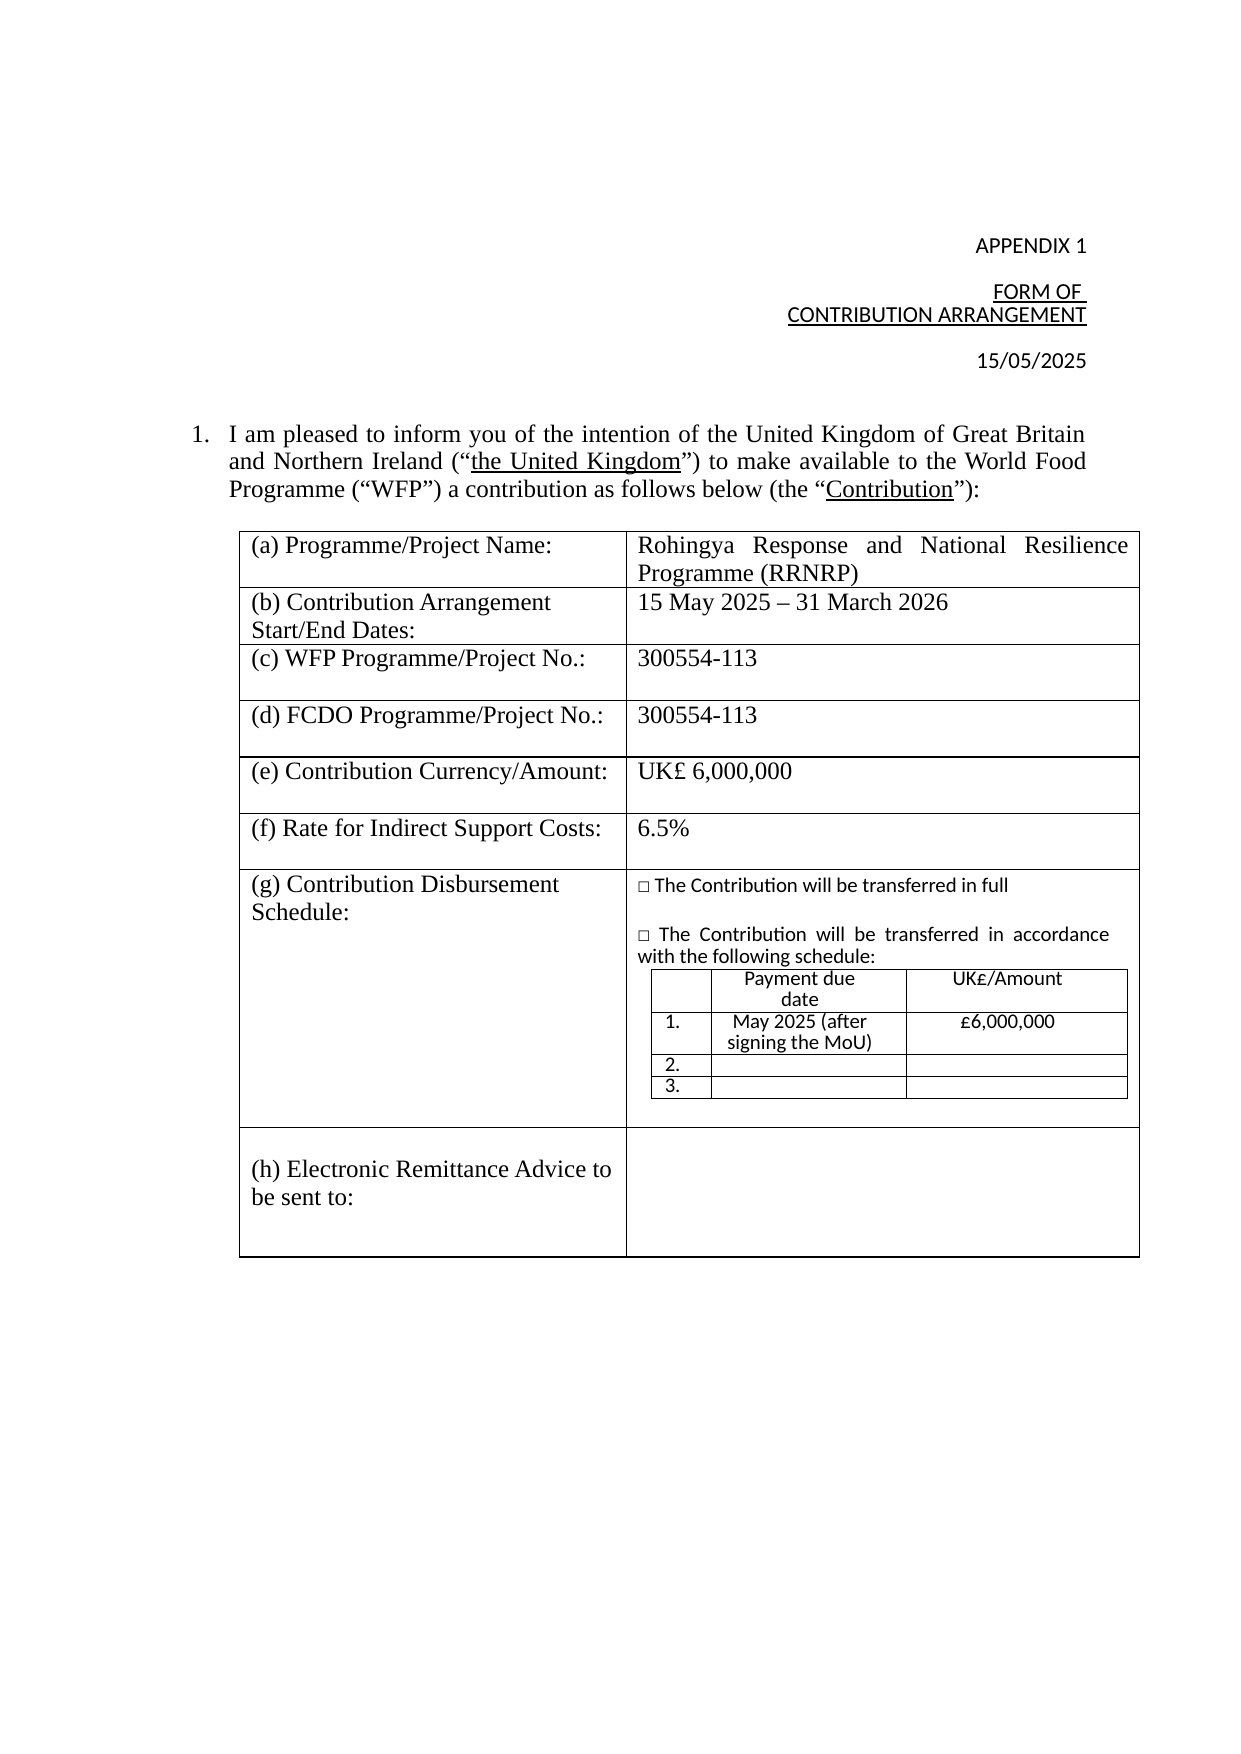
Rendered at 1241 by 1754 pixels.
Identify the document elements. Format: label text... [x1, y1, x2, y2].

table_cell UK£ 6,000,000 [627, 758, 1139, 813]
table_cell 300554-113 [627, 645, 1139, 700]
table_cell 3. [652, 1077, 711, 1098]
table_header [652, 970, 711, 1012]
table_cell [907, 1077, 1127, 1098]
table_cell ☐ The Contribution will be transferred in full ☐ The Contribution will be transferred in accordance with the following schedule: [627, 870, 1139, 1127]
text APPENDIX 1 [153, 236, 1087, 259]
table_cell (b) Contribution Arrangement Start/End Dates: [240, 588, 626, 643]
table_cell 15 May 2025 – 31 March 2026 [627, 588, 1139, 643]
list I am pleased to inform you of the intention of the United Kingdom of Great Britain and Northern Ireland (“the United Kingdom”) to make available to the World Food Programme (“WFP”) a contribution as follows below (the “Contribution”): [191, 420, 1087, 503]
table_cell (h) Electronic Remittance Advice to be sent to: [240, 1128, 626, 1256]
table_cell £6,000,000 [907, 1013, 1127, 1054]
table_cell 300554-113 [627, 701, 1139, 756]
table_header Payment due date [712, 970, 906, 1012]
table_cell 1. [652, 1013, 711, 1054]
table_cell 6.5% [627, 814, 1139, 869]
table_cell (d) FCDO Programme/Project No.: [240, 701, 626, 756]
table_cell [712, 1055, 906, 1076]
table_cell (g) Contribution Disbursement Schedule: [240, 870, 626, 1127]
text CONTRIBUTION ARRANGEMENT [153, 305, 1087, 328]
table_header UK£/Amount [907, 970, 1127, 1012]
table_cell 2. [652, 1055, 711, 1076]
table_cell May 2025 (after signing the MoU) [712, 1013, 906, 1054]
table_cell (f) Rate for Indirect Support Costs: [240, 814, 626, 869]
table_cell [712, 1077, 906, 1098]
table_header Rohingya Response and National Resilience Programme (RRNRP) [627, 532, 1139, 587]
text FORM OF [153, 282, 1087, 305]
table_cell [907, 1055, 1127, 1076]
text 15/05/2025 [153, 351, 1087, 374]
table_cell (e) Contribution Currency/Amount: [240, 758, 626, 813]
table_cell (c) WFP Programme/Project No.: [240, 645, 626, 700]
table_header (a) Programme/Project Name: [240, 532, 626, 587]
table_cell [627, 1128, 1139, 1256]
